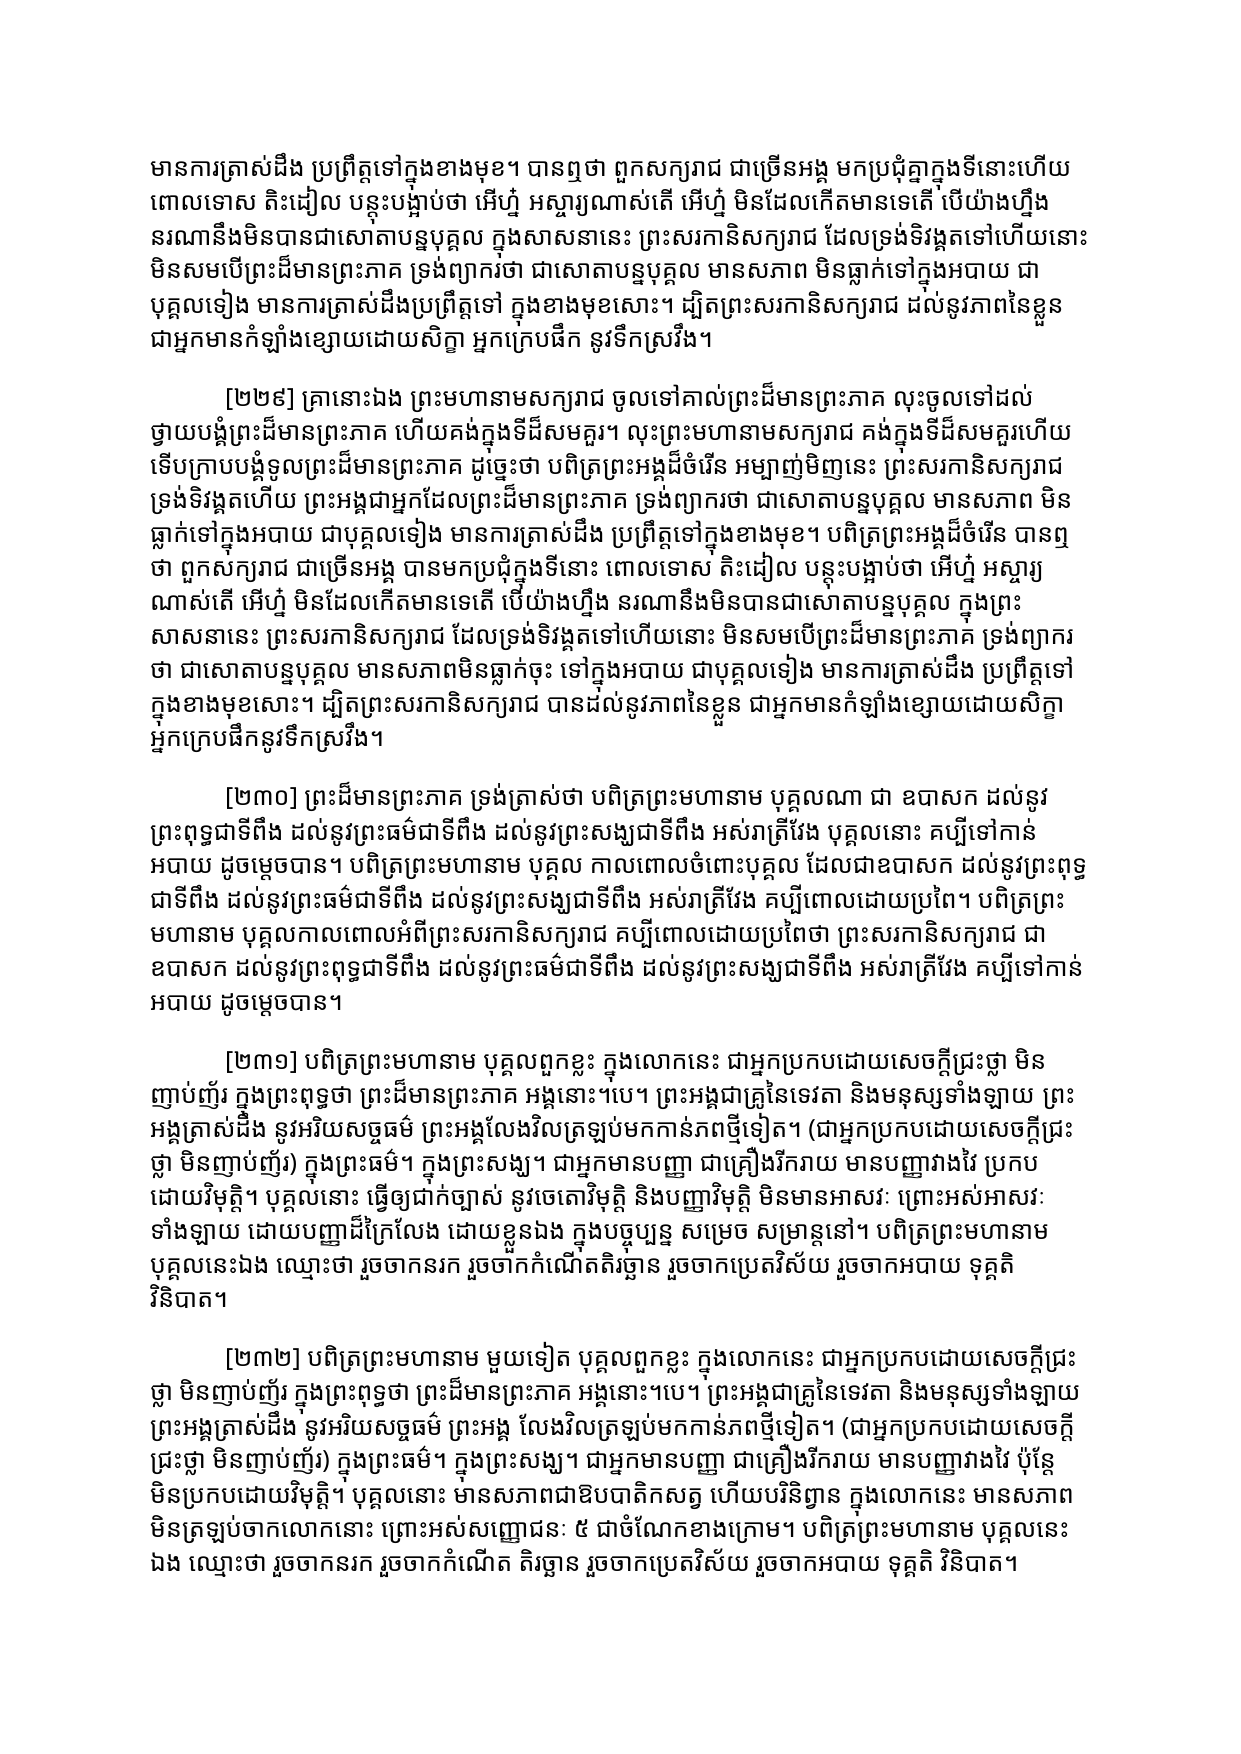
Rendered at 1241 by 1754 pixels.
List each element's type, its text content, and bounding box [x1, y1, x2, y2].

text [២៣០] ព្រះ​ដ៏​មានព្រះ​ភាគ ​ទ្រង់​ត្រាស់​ថា បពិត្រ​ព្រះ​មហានាម បុគ្គលណា ជា ឧបាសក ដល់​នូវ​ព្រះពុទ្ធជាទីពឹង ដល់​នូវ​ព្រះធម៌​ជាទីពឹង ដល់​នូវ​ព្រះសង្ឃ​ជាទីពឹង អស់​រាត្រី​វែង បុគ្គល​នោះ​ គប្បី​ទៅកាន់​អបាយ​ ដូចម្ដេច​បាន។ ​បពិត្រ​ព្រះមហានាម បុគ្គល កាលពោល​ចំពោះ​បុគ្គល ដែល​ជា​ឧបាសក ​ដល់​នូវព្រះពុទ្ធជាទីពឹង ដល់​នូវ​ព្រះធម៌​ជា​ទីពឹង ដល់​នូវ​ព្រះសង្ឃ​ជាទីពឹង អស់​រាត្រី​វែង ​គប្បី​ពោល​ដោយ​ប្រពៃ​។ បពិត្រ​ព្រះ​មហានាម បុគ្គល​កាល​ពោល​អំពី​ព្រះ​សរកា​និសក្យរាជ គប្បី​ពោល​ដោយ​ប្រពៃ​ថា ព្រះ​សរកានិសក្យរាជ ​ជា​ឧបាសក ដល់​នូវ​ព្រះពុទ្ធជាទីពឹង ដល់​នូវ​ព្រះធម៌​ជាទីពឹង ដល់​នូវ​ព្រះសង្ឃ​ជាទីពឹង អស់​រាត្រី​វែង គប្បី​ទៅកាន់​អបាយ ​ដូចម្ដេច​បាន។ [150, 779, 1090, 1017]
text [២២៩] គ្រា​នោះ​ឯង ព្រះ​មហានាម​សក្យរាជ ចូល​ទៅគាល់​ព្រះ​ដ៏​មានព្រះភាគ លុះចូល​ទៅដល់ ថ្វាយបង្គំព្រះដ៏មាន​ព្រះ​ភាគ ហើយគង់​ក្នុង​ទី​ដ៏​សមគួរ​។ លុះ​ព្រះ​មហានាម​សក្យរាជ គង់​ក្នុង​ទី​ដ៏​សម​គួរ​ហើយ ទើប​ក្រាប​បង្គំ​ទូលព្រះ​ដ៏​មាន​ព្រះ​ភាគ​ ដូច្នេះ​ថា បពិត្រ​ព្រះ​អង្គ​ដ៏​ចំរើន អម្បាញ់​មិញ​នេះ ព្រះ​សរកា​និសក្យរាជ ទ្រង់​ទិវង្គត​ហើយ ព្រះអង្គ​ជាអ្នក​ដែល​ព្រះ​ដ៏​មានព្រះ​ភាគ​ ទ្រង់​ព្យាករ​ថា ជាសោតាបន្នបុគ្គល មានសភាព​ មិន​ធ្លាក់ទៅក្នុង​អបាយ ជា​បុគ្គល​ទៀង​ មាន​ការ​ត្រាស់​ដឹង​ ប្រ​ព្រឹត្ត​ទៅ​ក្នុង​ខាង​មុខ​។ បពិត្រ​ព្រះ​អង្គ​ដ៏​ចំរើន បានឮ​ថា ពួក​សក្យរាជ​ ជាច្រើន​អង្គ​ បាន​មក​ប្រជុំ​ក្នុងទីនោះ ពោល​ទោស​ តិះ​ដៀល បន្តុះ​បង្អាប់​ថា អើ​ហ្ន៎ អស្ចារ្យ​ណាស់​តើ អើ​ហ្ន៎ មិន​ដែល​កើត​មានទេតើ បើ​យ៉ាង​ហ្នឹង នរណា​នឹង​មិន​បាន​ជា​សោតាបន្ន​បុគ្គល ក្នុងព្រះ​សាសនា​​​​នេះ ព្រះ​សរកានិសក្យរាជ ដែល​ទ្រង់​ទិ​វង្គត​ទៅ​ហើយ​នោះ មិន​សម​បើ​ព្រះ​ដ៏​មានព្រះ​ភាគ ទ្រង់​ព្យាករ​ថា ជាសោតាបន្ន​បុគ្គល មានសភាព​មិន​ធ្លាក់ចុះ ទៅក្នុង​អបាយ ជា​បុគ្គល​ទៀង​ មាន​ការ​ត្រាស់​ដឹង​ ប្រ​ព្រឹត្ត​ទៅ​ក្នុង​ខាង​មុខសោះ​។ ដ្បិត​ព្រះ​​សរកា​និសក្យរាជ បានដល់​នូវ​ភាព​នៃ​ខ្លួន ​ជា​អ្នក​មាន​កំឡាំង​ខ្សោយ​ដោយ​សិក្ខា អ្នក​ក្រេប​ផឹក​នូវ​ទឹក​ស្រវឹង។ [150, 379, 1090, 754]
text មាន​ការ​ត្រាស់​ដឹង ​ប្រ​ព្រឹត្ត​ទៅ​ក្នុង​ខាង​មុខ​។ បាន​ឮ​ថា​ ពួក​សក្យរាជ ជាច្រើន​អង្គ មក​ប្រ​ជុំ​គ្នា​ក្នុង​ទី​នោះ​ហើយ ពោល​ទោស​ តិះ​ដៀល បន្តុះ​បង្អាប់​ថា អើ​ហ្ន៎ អស្ចារ្យណាស់តើ អើហ្ន៎ មិន​ដែល​កើត​មានទេតើ បើ​យ៉ាង​ហ្នឹង នរណា​នឹង​មិន​បាន​ជា​សោតាបន្ន​បុគ្គល ក្នុង​សាសនា​នេះ ព្រះ​សរកានិសក្យរាជ ដែល​ទ្រង់​ទិ​វង្គត​ទៅ​ហើយ​នោះ មិន​សម​បើ​ព្រះ​ដ៏​មានព្រះ​ភាគ ទ្រង់​ព្យាករ​ថា ជា​សោតាបន្ន​​បុគ្គល មានសភាព ​មិន​ធ្លាក់ទៅក្នុង​អបាយ ជា​បុគ្គល​ទៀង​ មាន​ការ​ត្រាស់​ដឹង​ប្រ​ព្រឹត្ត​ទៅ ​ក្នុង​ខាង​មុខសោះ​។ ដ្បិត​ព្រះ​​សរកា​និសក្យរាជ ដល់​នូវ​ភាព​នៃ​ខ្លួន ​ជា​អ្នក​មាន​កំឡាំង​ខ្សោយ​ដោយ​សិក្ខា អ្នក​ក្រេប​ផឹក ​នូវ​ទឹក​ស្រវឹង។ [150, 150, 1090, 354]
text [២៣២] បពិត្រព្រះ​មហានាម មួយ​ទៀត ​បុគ្គល​ពួក​ខ្លះ ក្នុង​លោក​នេះ ជាអ្នក​ប្រកប​ដោយ​សេចក្ដី​ជ្រះ​ថ្លា​ មិន​ញាប់​ញ័រ ក្នុង​ព្រះពុទ្ធ​ថា ព្រះ​ដ៏មាន​ព្រះភាគ អង្គនោះ។បេ។ ព្រះ​អង្គ​ជាគ្រូ​នៃ​ទេវតា​ និង​មនុស្ស​ទាំងឡាយ ព្រះ​អង្គ​ត្រាស់ដឹង ​នូវ​អរិយ​សច្ចធម៌ ព្រះអង្គ​ លែង​វិល​ត្រ​ឡប់​មក​កាន់​ភព​ថ្មី​ទៀត។ (ជាអ្នកប្រកបដោយ​សេចក្ដី​ជ្រះ​ថ្លា​ មិន​ញាប់​ញ័រ)​ ក្នុង​ព្រះ​ធម៌។ ក្នុង​ព្រះ​សង្ឃ។ ជាអ្នក​មានបញ្ញា ​ជាគ្រឿង​រីករាយ ​មានបញ្ញា​វាងវៃ ប៉ុន្តែ មិន​ប្រកប​ដោយ​វិមុត្តិ។ ​បុគ្គលនោះ ​មាន​សភាពជាឱបបាតិកសត្វ​ ហើយ​បរិនិព្វាន​ ក្នុង​លោក​នេះ មាន​សភាព​ មិន​ត្រឡប់​ចាក​លោក​នោះ ព្រោះ​អស់​សញ្ញោ​ជនៈ ៥​ ជា​ចំណែក​ខាង​ក្រោម។ បពិត្រព្រះ​មហានាម បុគ្គល​នេះ​ឯង​ ឈ្មោះ​ថា ​រួច​ចាកនរក រួច​ចាក​កំណើត តិរច្ឆាន រួច​ចាក​ប្រេត​វិស័យ រួច​ចាក​អបាយ ទុគ្គតិ វិនិបាត។ [150, 1340, 1090, 1578]
text [២៣១] បពិត្រ​ព្រះ​មហានាម បុគ្គល​ពួកខ្លះ ក្នុង​លោក​នេះ ជាអ្នកប្រកប​ដោយ​សេចក្ដី​ជ្រះ​ថ្លា ​​មិន​ញាប់​ញ័រ ក្នុង​ព្រះ​ពុទ្ធ​ថា ព្រះ​ដ៏​មាន​​ព្រះ​ភាគ អង្គ​នោះ។បេ។ ​ព្រះ​អង្គ​ជា​គ្រូ​នៃ​ទេវតា​ និង​មនុស្ស​ទាំងឡាយ ព្រះ​អង្គ​ត្រាស់​ដឹង​​ នូវ​អរិយ​សច្ច​ធម៌ ព្រះ​អង្គ​លែង​វិល​ត្រឡប់​មក​កាន់​ភព​ថ្មី​ទៀត។ (ជាអ្នកប្រកបដោយ​សេចក្ដី​ជ្រះ​ថ្លា ​មិន​ញាប់​ញ័រ)​ ក្នុង​ព្រះ​ធម៌។ ក្នុង​ព្រះ​សង្ឃ។ ជាអ្នក​មានបញ្ញា​ ជាគ្រឿង​រីករាយ​ មានបញ្ញា​វាងវៃ​ ប្រកប​ដោយ​វិមុត្តិ។ ​បុគ្គល​នោះ​ ធ្វើ​ឲ្យ​ជាក់ច្បាស់ ​នូវ​ចេតោ​វិមុត្តិ និង​បញ្ញា​វិមុត្តិ មិនមាន​អាសវៈ ព្រោះ​អស់​អាសវៈទាំងឡាយ ដោយ​បញ្ញា​ដ៏​ក្រៃ​លែង ដោយ​ខ្លួន​ឯង ក្នុង​បច្ចុប្បន្ន សម្រេច សម្រាន្ត​នៅ​។ បពិត្រព្រះ​មហានាម បុគ្គល​នេះ​ឯង​ ឈ្មោះ​ថា ​រួច​ចាកនរក រួច​ចាក​កំណើតតិរច្ឆាន រួច​ចាក​ប្រេត​វិស័យ រួច​ចាក​អបាយ ទុគ្គតិ វិនិបាត។ [150, 1042, 1090, 1315]
